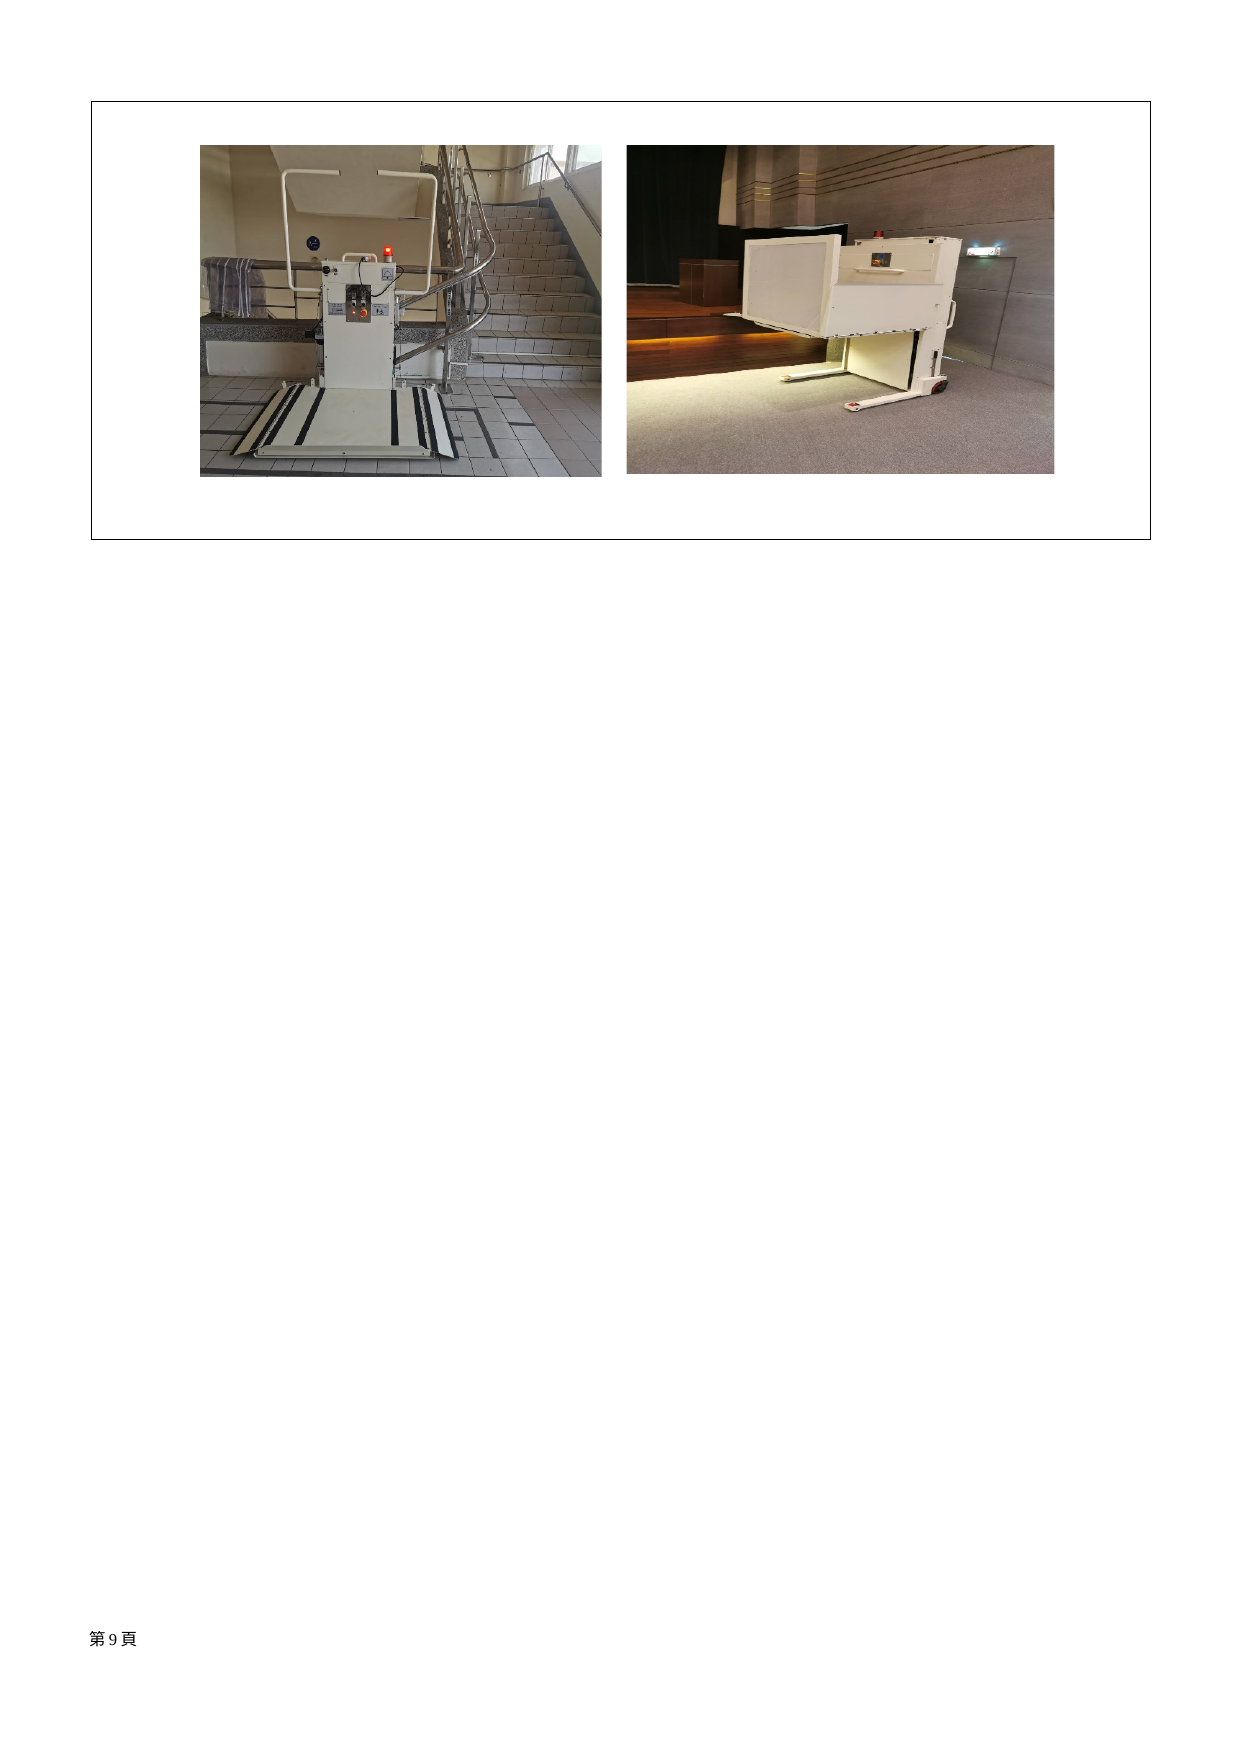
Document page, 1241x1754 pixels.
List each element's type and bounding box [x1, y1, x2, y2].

table_cell [92, 102, 1150, 539]
